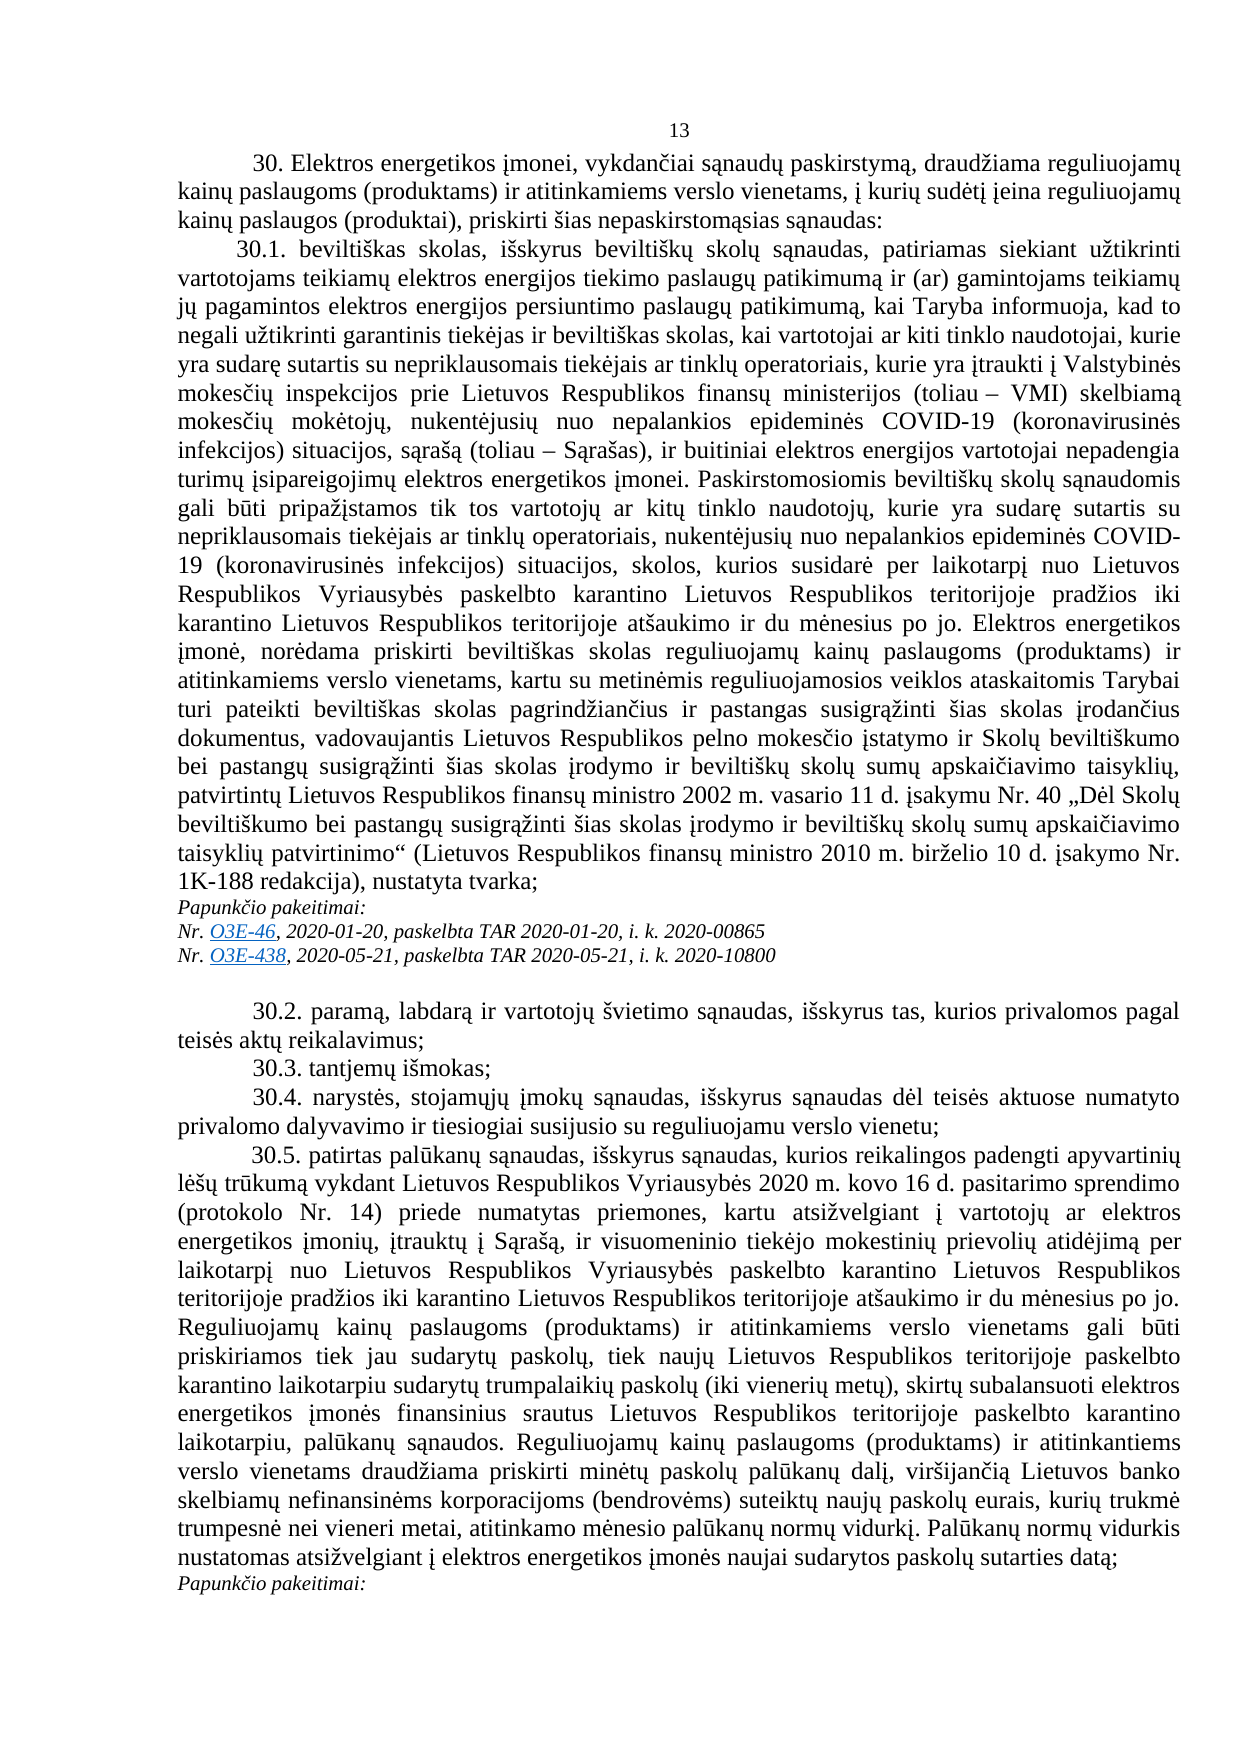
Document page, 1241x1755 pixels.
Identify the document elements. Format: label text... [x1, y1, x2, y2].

text 30.3. tantjemų išmokas; [177, 1053, 1181, 1082]
text Nr. O3E-46, 2020-01-20, paskelbta TAR 2020-01-20, i. k. 2020-00865 [177, 919, 1181, 943]
text Papunkčio pakeitimai: [177, 895, 1181, 919]
text Papunkčio pakeitimai: [177, 1571, 1181, 1595]
text 30.1. beviltiškas skolas, išskyrus beviltiškų skolų sąnaudas, patiriamas siekiant užtikrinti vartotojams teikiamų elektros energijos tiekimo paslaugų patikimumą ir (ar) gamintojams teikiamų jų pagamintos elektros energijos persiuntimo paslaugų patikimumą, kai Taryba informuoja, kad to negali užtikrinti garantinis tiekėjas ir beviltiškas skolas, kai vartotojai ar kiti tinklo naudotojai, kurie yra sudarę sutartis su nepriklausomais tiekėjais ar tinklų operatoriais, kurie yra įtraukti į Valstybinės mokesčių inspekcijos prie Lietuvos Respublikos finansų ministerijos (toliau – VMI) skelbiamą mokesčių mokėtojų, nukentėjusių nuo nepalankios epideminės COVID-19 (koronavirusinės infekcijos) situacijos, sąrašą (toliau – Sąrašas), ir buitiniai elektros energijos vartotojai nepadengia turimų įsipareigojimų elektros energetikos įmonei. Paskirstomosiomis beviltiškų skolų sąnaudomis gali būti pripažįstamos tik tos vartotojų ar kitų tinklo naudotojų, kurie yra sudarę sutartis su nepriklausomais tiekėjais ar tinklų operatoriais, nukentėjusių nuo nepalankios epideminės COVID-19 (koronavirusinės infekcijos) situacijos, skolos, kurios susidarė per laikotarpį nuo Lietuvos Respublikos Vyriausybės paskelbto karantino Lietuvos Respublikos teritorijoje pradžios iki karantino Lietuvos Respublikos teritorijoje atšaukimo ir du mėnesius po jo. Elektros energetikos įmonė, norėdama priskirti beviltiškas skolas reguliuojamų kainų paslaugoms (produktams) ir atitinkamiems verslo vienetams, kartu su metinėmis reguliuojamosios veiklos ataskaitomis Tarybai turi pateikti beviltiškas skolas pagrindžiančius ir pastangas susigrąžinti šias skolas įrodančius dokumentus, vadovaujantis Lietuvos Respublikos pelno mokesčio įstatymo ir Skolų beviltiškumo bei pastangų susigrąžinti šias skolas įrodymo ir beviltiškų skolų sumų apskaičiavimo taisyklių, patvirtintų Lietuvos Respublikos finansų ministro 2002 m. vasario 11 d. įsakymu Nr. 40 „Dėl Skolų beviltiškumo bei pastangų susigrąžinti šias skolas įrodymo ir beviltiškų skolų sumų apskaičiavimo taisyklių patvirtinimo“ (Lietuvos Respublikos finansų ministro 2010 m. birželio 10 d. įsakymo Nr. 1K-188 redakcija), nustatyta tvarka; [177, 234, 1181, 895]
text 30.4. narystės, stojamųjų įmokų sąnaudas, išskyrus sąnaudas dėl teisės aktuose numatyto privalomo dalyvavimo ir tiesiogiai susijusio su reguliuojamu verslo vienetu; [177, 1082, 1181, 1140]
text 30.5. patirtas palūkanų sąnaudas, išskyrus sąnaudas, kurios reikalingos padengti apyvartinių lėšų trūkumą vykdant Lietuvos Respublikos Vyriausybės 2020 m. kovo 16 d. pasitarimo sprendimo (protokolo Nr. 14) priede numatytas priemones, kartu atsižvelgiant į vartotojų ar elektros energetikos įmonių, įtrauktų į Sąrašą, ir visuomeninio tiekėjo mokestinių prievolių atidėjimą per laikotarpį nuo Lietuvos Respublikos Vyriausybės paskelbto karantino Lietuvos Respublikos teritorijoje pradžios iki karantino Lietuvos Respublikos teritorijoje atšaukimo ir du mėnesius po jo. Reguliuojamų kainų paslaugoms (produktams) ir atitinkamiems verslo vienetams gali būti priskiriamos tiek jau sudarytų paskolų, tiek naujų Lietuvos Respublikos teritorijoje paskelbto karantino laikotarpiu sudarytų trumpalaikių paskolų (iki vienerių metų), skirtų subalansuoti elektros energetikos įmonės finansinius srautus Lietuvos Respublikos teritorijoje paskelbto karantino laikotarpiu, palūkanų sąnaudos. Reguliuojamų kainų paslaugoms (produktams) ir atitinkantiems verslo vienetams draudžiama priskirti minėtų paskolų palūkanų dalį, viršijančią Lietuvos banko skelbiamų nefinansinėms korporacijoms (bendrovėms) suteiktų naujų paskolų eurais, kurių trukmė trumpesnė nei vieneri metai, atitinkamo mėnesio palūkanų normų vidurkį. Palūkanų normų vidurkis nustatomas atsižvelgiant į elektros energetikos įmonės naujai sudarytos paskolų sutarties datą; [177, 1140, 1181, 1571]
text 30.2. paramą, labdarą ir vartotojų švietimo sąnaudas, išskyrus tas, kurios privalomos pagal teisės aktų reikalavimus; [177, 996, 1181, 1053]
text Nr. O3E-438, 2020-05-21, paskelbta TAR 2020-05-21, i. k. 2020-10800 [177, 943, 1181, 967]
text 30. Elektros energetikos įmonei, vykdančiai sąnaudų paskirstymą, draudžiama reguliuojamų kainų paslaugoms (produktams) ir atitinkamiems verslo vienetams, į kurių sudėtį įeina reguliuojamų kainų paslaugos (produktai), priskirti šias nepaskirstomąsias sąnaudas: [177, 148, 1181, 234]
